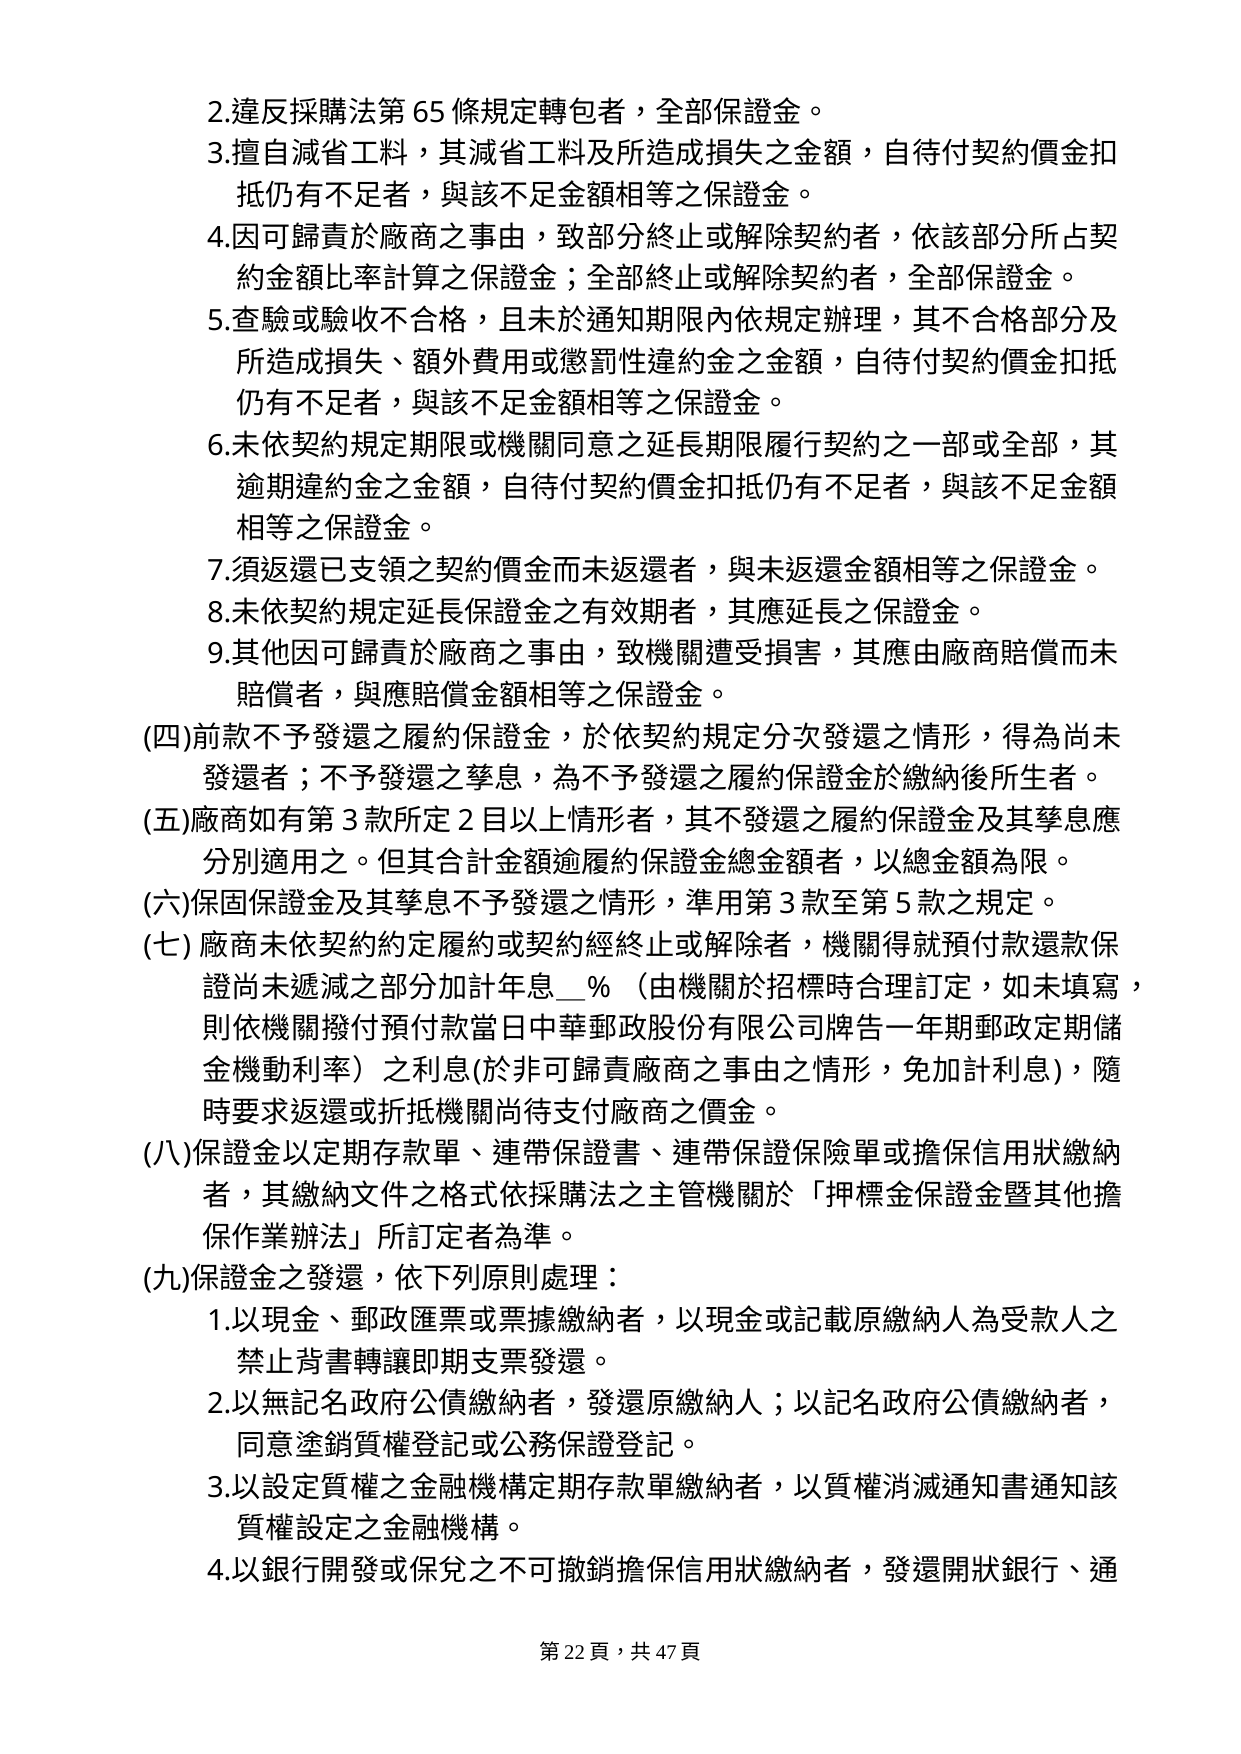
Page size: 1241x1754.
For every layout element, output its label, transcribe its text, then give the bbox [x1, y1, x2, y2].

text 9.其他因可歸責於廠商之事由，致機關遭受損害，其應由廠商賠償而未賠償者，與應賠償金額相等之保證金。 [207, 630, 1119, 714]
text 2.違反採購法第65條規定轉包者，全部保證金。 [207, 89, 1119, 130]
text (四)前款不予發還之履約保證金，於依契約規定分次發還之情形，得為尚未發還者；不予發還之孳息，為不予發還之履約保證金於繳納後所生者。 [143, 714, 1122, 797]
text 2.以無記名政府公債繳納者，發還原繳納人；以記名政府公債繳納者，同意塗銷質權登記或公務保證登記。 [207, 1380, 1119, 1464]
text (六)保固保證金及其孳息不予發還之情形，準用第3款至第5款之規定。 [143, 880, 1122, 922]
text (五)廠商如有第3款所定2目以上情形者，其不發還之履約保證金及其孳息應分別適用之。但其合計金額逾履約保證金總金額者，以總金額為限。 [143, 797, 1122, 880]
text 1.以現金、郵政匯票或票據繳納者，以現金或記載原繳納人為受款人之禁止背書轉讓即期支票發還。 [207, 1297, 1119, 1380]
text 8.未依契約規定延長保證金之有效期者，其應延長之保證金。 [207, 589, 1119, 630]
text 4.因可歸責於廠商之事由，致部分終止或解除契約者，依該部分所占契約金額比率計算之保證金；全部終止或解除契約者，全部保證金。 [207, 214, 1119, 297]
text 4.以銀行開發或保兌之不可撤銷擔保信用狀繳納者，發還開狀銀行、通 [207, 1547, 1119, 1589]
text 6.未依契約規定期限或機關同意之延長期限履行契約之一部或全部，其逾期違約金之金額，自待付契約價金扣抵仍有不足者，與該不足金額相等之保證金。 [207, 422, 1119, 547]
text (九)保證金之發還，依下列原則處理： [143, 1255, 1122, 1297]
text (七) 廠商未依契約約定履約或契約經終止或解除者，機關得就預付款還款保證尚未遞減之部分加計年息＿% （由機關於招標時合理訂定，如未填寫，則依機關撥付預付款當日中華郵政股份有限公司牌告一年期郵政定期儲金機動利率）之利息(於非可歸責廠商之事由之情形，免加計利息)，隨時要求返還或折抵機關尚待支付廠商之價金。 [143, 922, 1122, 1130]
text 3.以設定質權之金融機構定期存款單繳納者，以質權消滅通知書通知該質權設定之金融機構。 [207, 1464, 1119, 1547]
text 7.須返還已支領之契約價金而未返還者，與未返還金額相等之保證金。 [207, 547, 1119, 589]
text 3.擅自減省工料，其減省工料及所造成損失之金額，自待付契約價金扣抵仍有不足者，與該不足金額相等之保證金。 [207, 130, 1119, 214]
text (八)保證金以定期存款單、連帶保證書、連帶保證保險單或擔保信用狀繳納者，其繳納文件之格式依採購法之主管機關於「押標金保證金暨其他擔保作業辦法」所訂定者為準。 [143, 1130, 1122, 1255]
text 5.查驗或驗收不合格，且未於通知期限內依規定辦理，其不合格部分及所造成損失、額外費用或懲罰性違約金之金額，自待付契約價金扣抵仍有不足者，與該不足金額相等之保證金。 [207, 297, 1119, 422]
